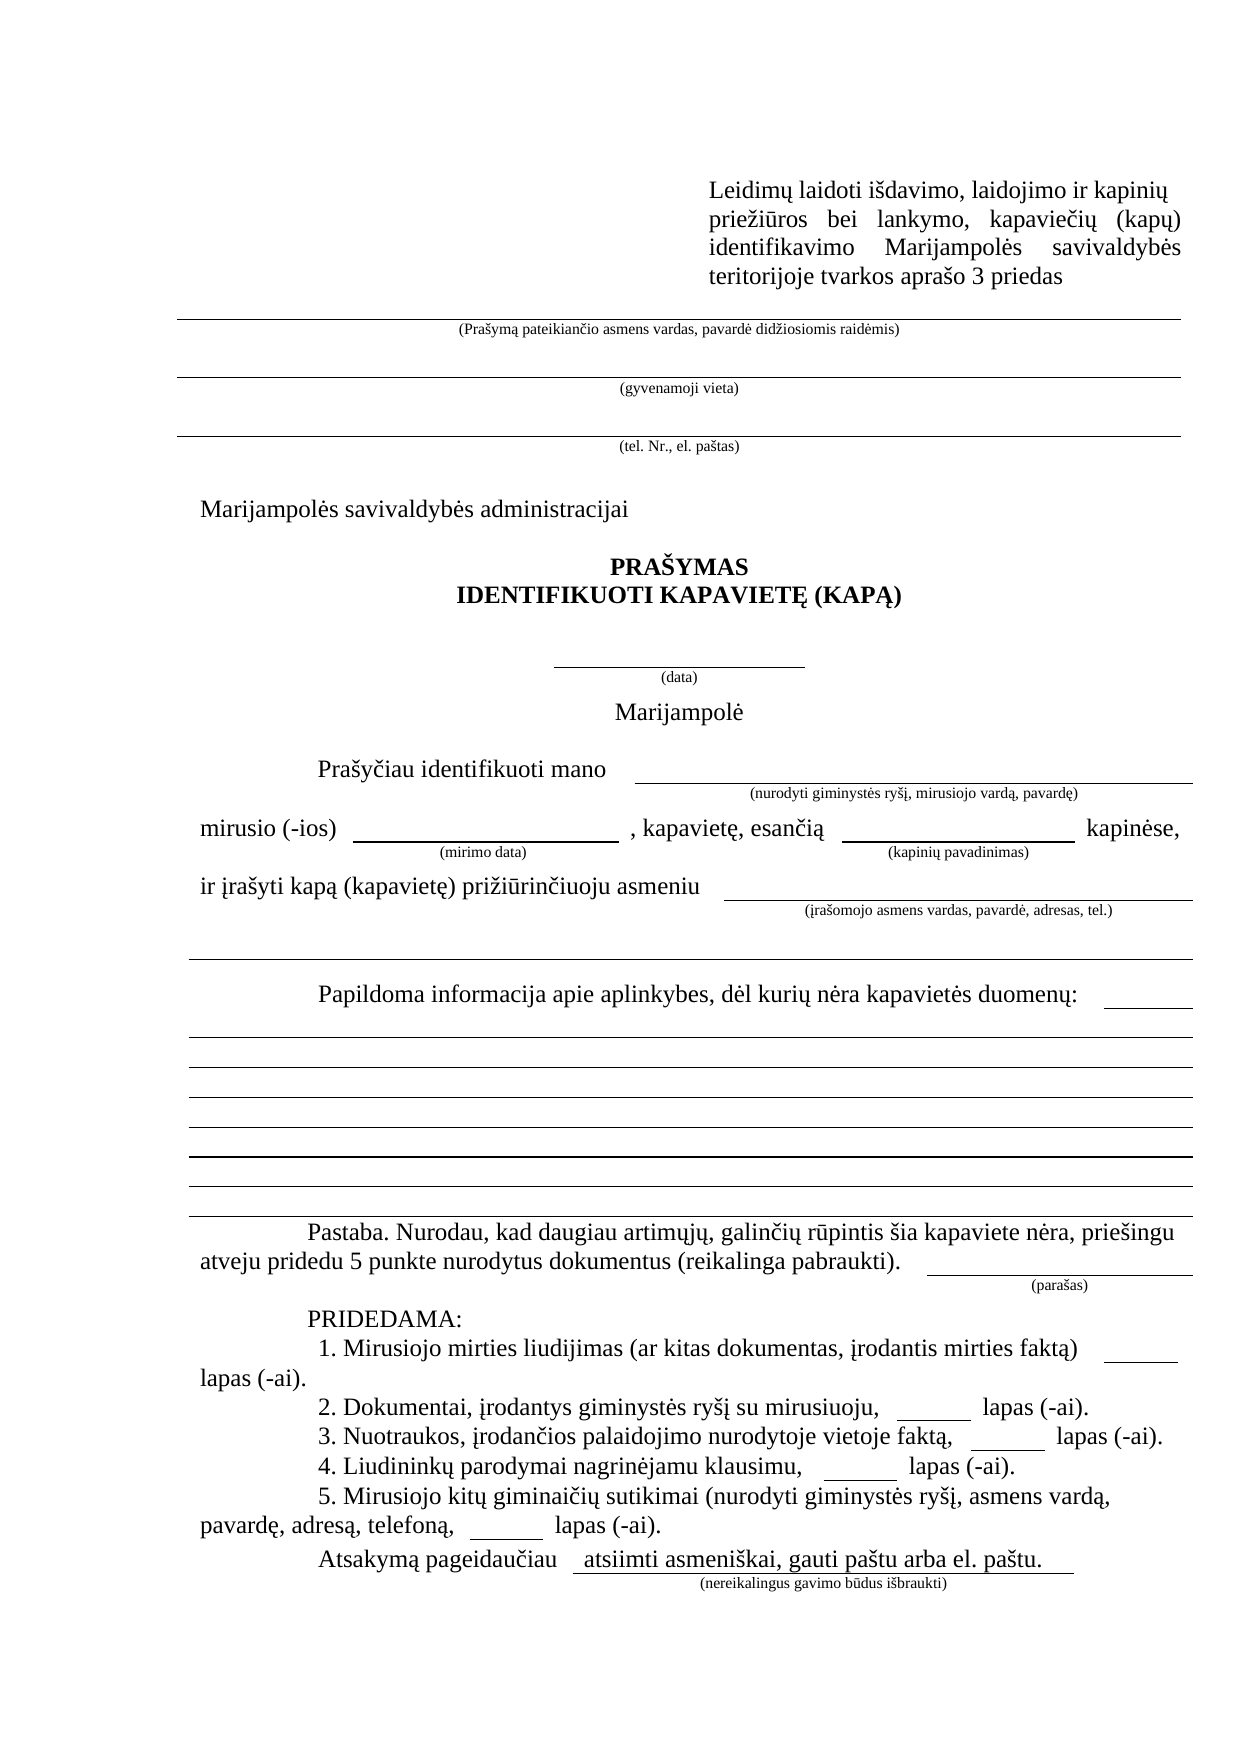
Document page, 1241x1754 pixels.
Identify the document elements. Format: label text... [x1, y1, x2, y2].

table_cell [1178, 1510, 1193, 1538]
table_cell [499, 1573, 572, 1603]
table_cell [189, 1008, 1193, 1037]
table_cell kapinėse, [1075, 813, 1193, 841]
table_cell [676, 1510, 823, 1538]
table_cell [614, 900, 618, 930]
text Leidimų laidoti išdavimo, laidojimo ir kapinių [709, 175, 1181, 204]
table_cell mirusio (-ios) [189, 813, 352, 841]
text PRAŠYMAS [177, 552, 1181, 581]
table_header [1074, 1544, 1192, 1573]
table_cell [189, 1275, 927, 1304]
table_cell [1075, 841, 1193, 871]
table_cell , kapavietę, esančią [619, 813, 842, 841]
table_cell [1045, 1510, 1104, 1538]
table_cell lapas (-ai). [543, 1510, 676, 1538]
table_header [189, 1333, 307, 1362]
table_cell (gyvenamoji vieta) [177, 378, 1181, 436]
table_cell [189, 1038, 1193, 1067]
table_cell [1178, 1420, 1193, 1450]
table_cell Marijampolė [554, 697, 805, 725]
table_cell [189, 1187, 1193, 1216]
table_cell [842, 813, 1075, 841]
table_cell [724, 871, 1193, 900]
table_cell 5. Mirusiojo kitų giminaičių sutikimai (nurodyti giminystės ryšį, asmens vardą, [307, 1480, 1193, 1510]
table_cell (data) [554, 668, 805, 697]
table_cell lapas (-ai). [897, 1450, 1030, 1480]
table_cell [1104, 1450, 1178, 1480]
table_header [189, 979, 307, 1007]
table_cell [971, 1362, 1030, 1392]
table_cell [306, 900, 352, 930]
text Pastaba. Nurodau, kad daugiau artimųjų, galinčių rūpintis šia kapaviete nėra, priešingu [177, 1217, 1181, 1246]
table_header [635, 754, 1193, 783]
table_cell (nereikalingus gavimo būdus išbraukti) [573, 1574, 1074, 1603]
table_cell [897, 1392, 971, 1420]
table_cell [1030, 1362, 1045, 1392]
table_cell [635, 900, 724, 930]
table_cell [1074, 1573, 1192, 1603]
table_cell [1178, 1450, 1193, 1480]
table_cell [353, 813, 618, 841]
table_cell [189, 1420, 307, 1450]
table_cell (mirimo data) [353, 843, 614, 871]
table_cell [614, 841, 842, 871]
table_cell [189, 1068, 1193, 1097]
table_header Prašyčiau identifikuoti mano [306, 754, 634, 783]
table_cell [189, 1158, 1193, 1186]
table_header Papildoma informacija apie aplinkybes, dėl kurių nėra kapavietės duomenų: [307, 979, 1104, 1007]
table_cell [307, 1573, 498, 1603]
table_cell [189, 1480, 307, 1510]
table_cell lapas (-ai). [189, 1362, 322, 1392]
table_cell (tel. Nr., el. paštas) [177, 437, 1181, 466]
table_cell (Prašymą pateikiančio asmens vardas, pavardė didžiosiomis raidėmis) [177, 320, 1181, 377]
table_cell [353, 900, 614, 930]
table_cell [189, 783, 306, 813]
table_cell [1030, 1451, 1045, 1480]
table_cell [1045, 1362, 1104, 1392]
table_cell [619, 783, 634, 813]
table_cell lapas (-ai). [971, 1392, 1104, 1420]
table_cell [1045, 1450, 1104, 1480]
table_cell [824, 1362, 897, 1392]
table_header [177, 290, 1181, 319]
table_cell 4. Liudininkų parodymai nagrinėjamu klausimu, [307, 1450, 823, 1480]
table_cell [543, 1362, 676, 1392]
table_header [1104, 979, 1193, 1007]
table_cell [189, 900, 306, 930]
table_cell [470, 1362, 543, 1392]
table_cell [189, 1128, 1193, 1156]
table_cell [676, 1362, 823, 1392]
table_header atveju pridedu 5 punkte nurodytus dokumentus (reikalinga pabraukti). [189, 1246, 927, 1274]
table_cell [470, 1510, 543, 1538]
table_cell 3. Nuotraukos, įrodančios palaidojimo nurodytoje vietoje faktą, [307, 1420, 971, 1450]
table_cell [353, 783, 614, 813]
table_cell [614, 783, 618, 813]
table_header Marijampolės savivaldybės administracijai [189, 494, 661, 523]
table_cell (parašas) [927, 1276, 1192, 1304]
table_cell ir įrašyti kapą (kapavietę) prižiūrinčiuoju asmeniu [189, 871, 724, 900]
table_header [1104, 1333, 1178, 1362]
table_cell [189, 1392, 307, 1420]
table_header [189, 754, 306, 783]
table_cell [189, 1098, 1193, 1127]
table_cell [619, 900, 634, 930]
table_cell (įrašomojo asmens vardas, pavardė, adresas, tel.) [724, 901, 1193, 930]
table_cell [1178, 1362, 1193, 1392]
text IDENTIFIKUOTI KAPAVIETĘ (KAPĄ) [177, 581, 1181, 609]
table_cell [824, 1510, 897, 1538]
table_header atsiimti asmeniškai, gauti paštu arba el. paštu. [573, 1544, 1074, 1573]
table_cell [306, 783, 352, 813]
table_cell [897, 1510, 971, 1538]
table_cell [189, 1450, 307, 1480]
table_header [927, 1246, 1192, 1274]
table_cell lapas (-ai). [1045, 1420, 1178, 1450]
table_cell [1030, 1510, 1045, 1538]
text priežiūros bei lankymo, kapaviečių (kapų) identifikavimo Marijampolės savivaldybės teritorijoje tvarkos aprašo 3 priedas [709, 204, 1181, 290]
table_cell [971, 1420, 1045, 1450]
table_cell [189, 841, 306, 871]
table_cell [1104, 1363, 1178, 1392]
table_cell 2. Dokumentai, įrodantys giminystės ryšį su mirusiuoju, [307, 1392, 897, 1420]
table_header Atsakymą pageidaučiau [307, 1544, 572, 1573]
table_cell [897, 1362, 971, 1392]
table_cell [824, 1450, 897, 1480]
table_cell [1178, 1392, 1193, 1420]
table_header 1. Mirusiojo mirties liudijimas (ar kitas dokumentas, įrodantis mirties faktą) [307, 1333, 1104, 1362]
table_cell pavardę, adresą, telefoną, [189, 1510, 469, 1538]
table_cell [971, 1510, 1030, 1538]
table_header [554, 638, 805, 667]
table_header [1178, 1333, 1193, 1362]
table_cell (nurodyti giminystės ryšį, mirusiojo vardą, pavardę) [635, 784, 1193, 813]
table_cell [1104, 1392, 1178, 1420]
text PRIDEDAMA: [177, 1304, 1181, 1333]
table_cell [189, 930, 1193, 958]
table_cell (kapinių pavadinimas) [842, 843, 1075, 871]
table_cell [322, 1362, 469, 1392]
table_cell [1104, 1510, 1178, 1538]
table_cell [306, 841, 352, 871]
